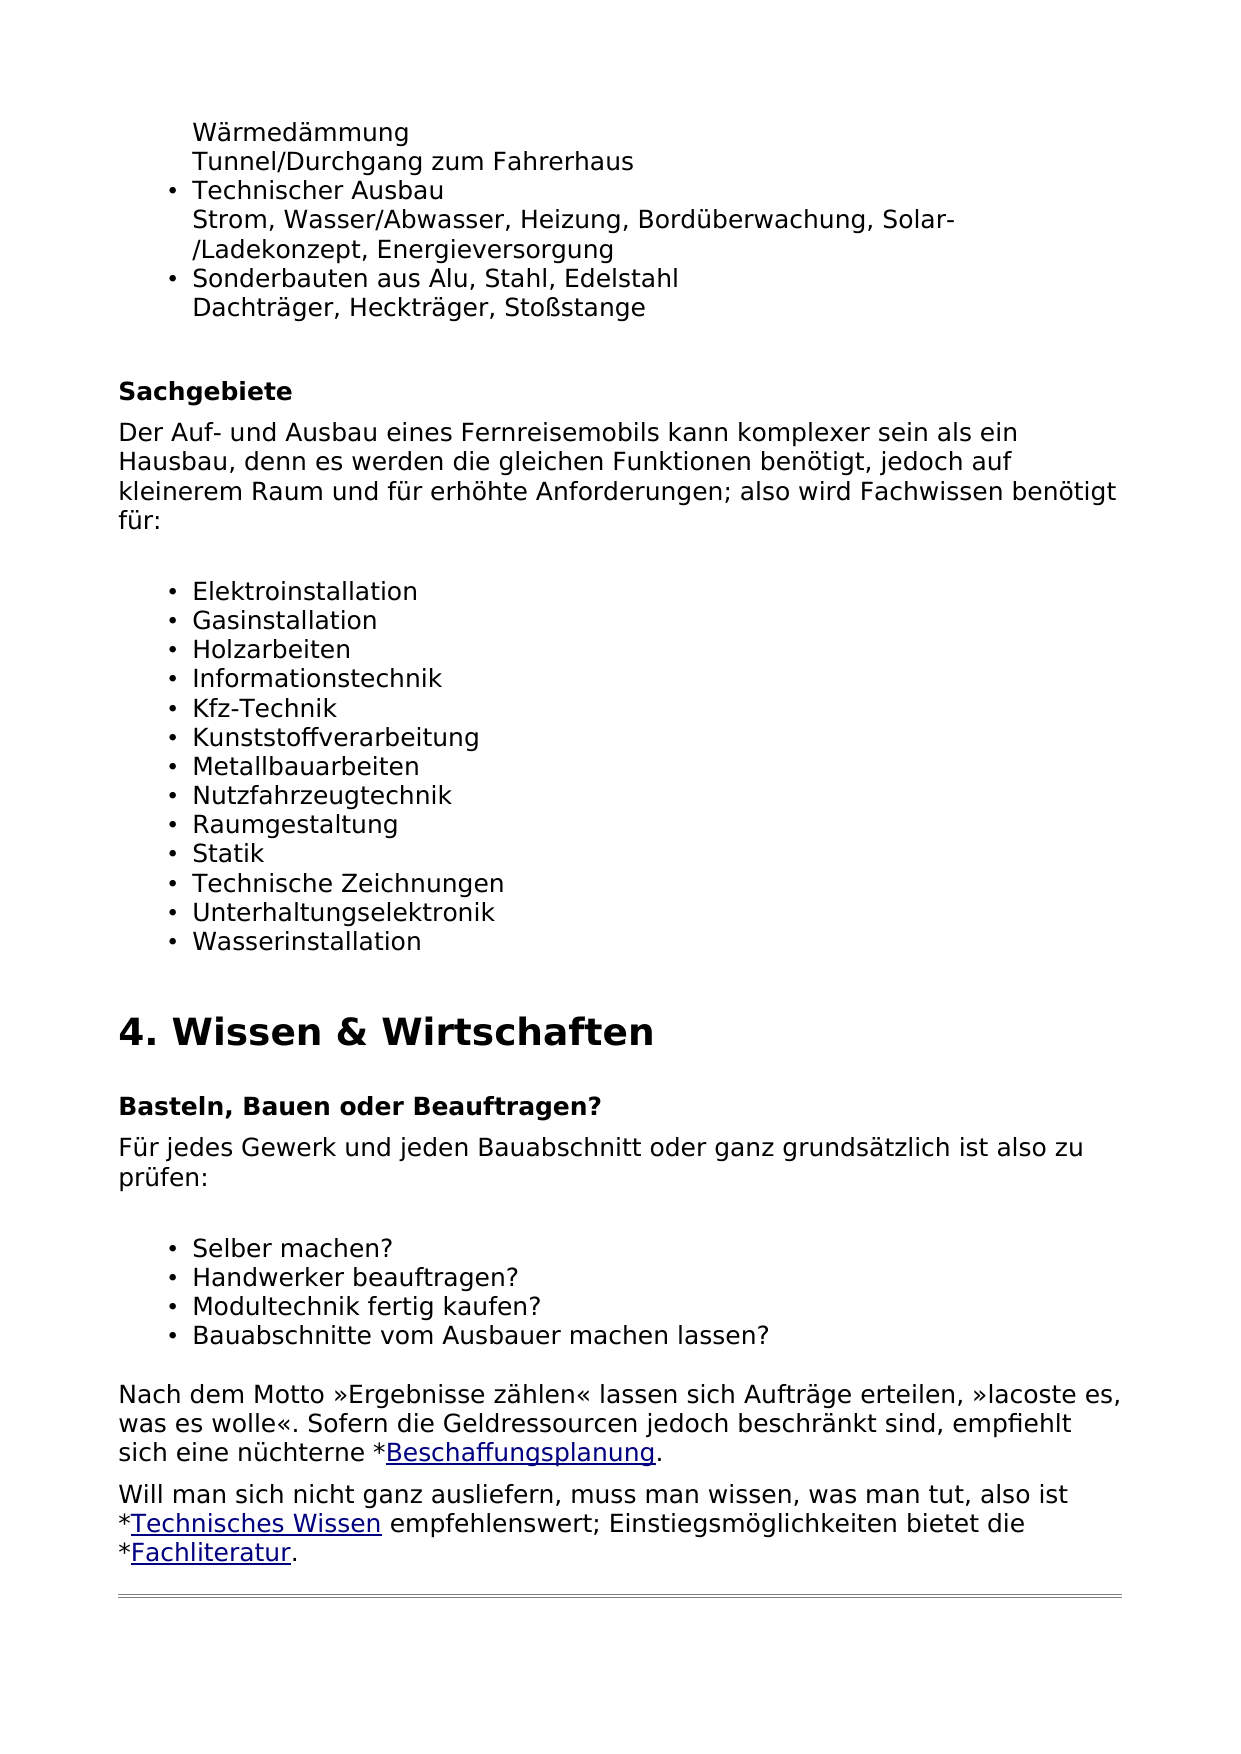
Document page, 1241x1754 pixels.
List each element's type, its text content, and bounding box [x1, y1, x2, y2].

subtitle Basteln, Bauen oder Beauftragen? [118, 1092, 1122, 1121]
text Will man sich nicht ganz ausliefern, muss man wissen, was man tut, also ist *Technisches Wissen empfehlenswert; Einstiegsmöglichkeiten bietet die *Fachliteratur. [118, 1480, 1122, 1567]
list Statik [177, 839, 1122, 869]
list Gasinstallation [177, 606, 1122, 635]
list Elektroinstallation [177, 577, 1122, 606]
text Nach dem Motto »Ergebnisse zählen« lassen sich Aufträge erteilen, »lacoste es, was es wolle«. Sofern die Geldressourcen jedoch beschränkt sind, empfiehlt sich eine nüchterne *Beschaffungsplanung. [118, 1380, 1122, 1467]
list Unterhaltungselektronik [177, 898, 1122, 927]
list Kunststoffverarbeitung [177, 723, 1122, 752]
list Modultechnik fertig kaufen? [177, 1292, 1122, 1321]
list Informationstechnik [177, 664, 1122, 694]
list Nutzfahrzeugtechnik [177, 781, 1122, 810]
list Holzarbeiten [177, 635, 1122, 664]
subtitle 4. Wissen & Wirtschaften [118, 1011, 1122, 1054]
text Für jedes Gewerk und jeden Bauabschnitt oder ganz grundsätzlich ist also zu prüfen: [118, 1133, 1122, 1192]
list Wärmedämmung Tunnel/Durchgang zum Fahrerhaus [177, 118, 1122, 176]
list Selber machen? [177, 1234, 1122, 1263]
subtitle Sachgebiete [118, 377, 1122, 406]
list Technischer Ausbau Strom, Wasser/Abwasser, Heizung, Bordüberwachung, Solar- /Ladekonzept, Energieversorgung [177, 176, 1122, 264]
list Raumgestaltung [177, 810, 1122, 839]
list Kfz-Technik [177, 694, 1122, 723]
list Handwerker beauftragen? [177, 1263, 1122, 1292]
list Sonderbauten aus Alu, Stahl, Edelstahl Dachträger, Heckträger, Stoßstange [177, 264, 1122, 322]
list Bauabschnitte vom Ausbauer machen lassen? [177, 1321, 1122, 1351]
list Wasserinstallation [177, 927, 1122, 956]
text Der Auf- und Ausbau eines Fernreisemobils kann komplexer sein als ein Hausbau, denn es werden die gleichen Funktionen benötigt, jedoch auf kleinerem Raum und für erhöhte Anforderungen; also wird Fachwissen benötigt für: [118, 418, 1122, 535]
list Metallbauarbeiten [177, 752, 1122, 781]
list Technische Zeichnungen [177, 869, 1122, 898]
